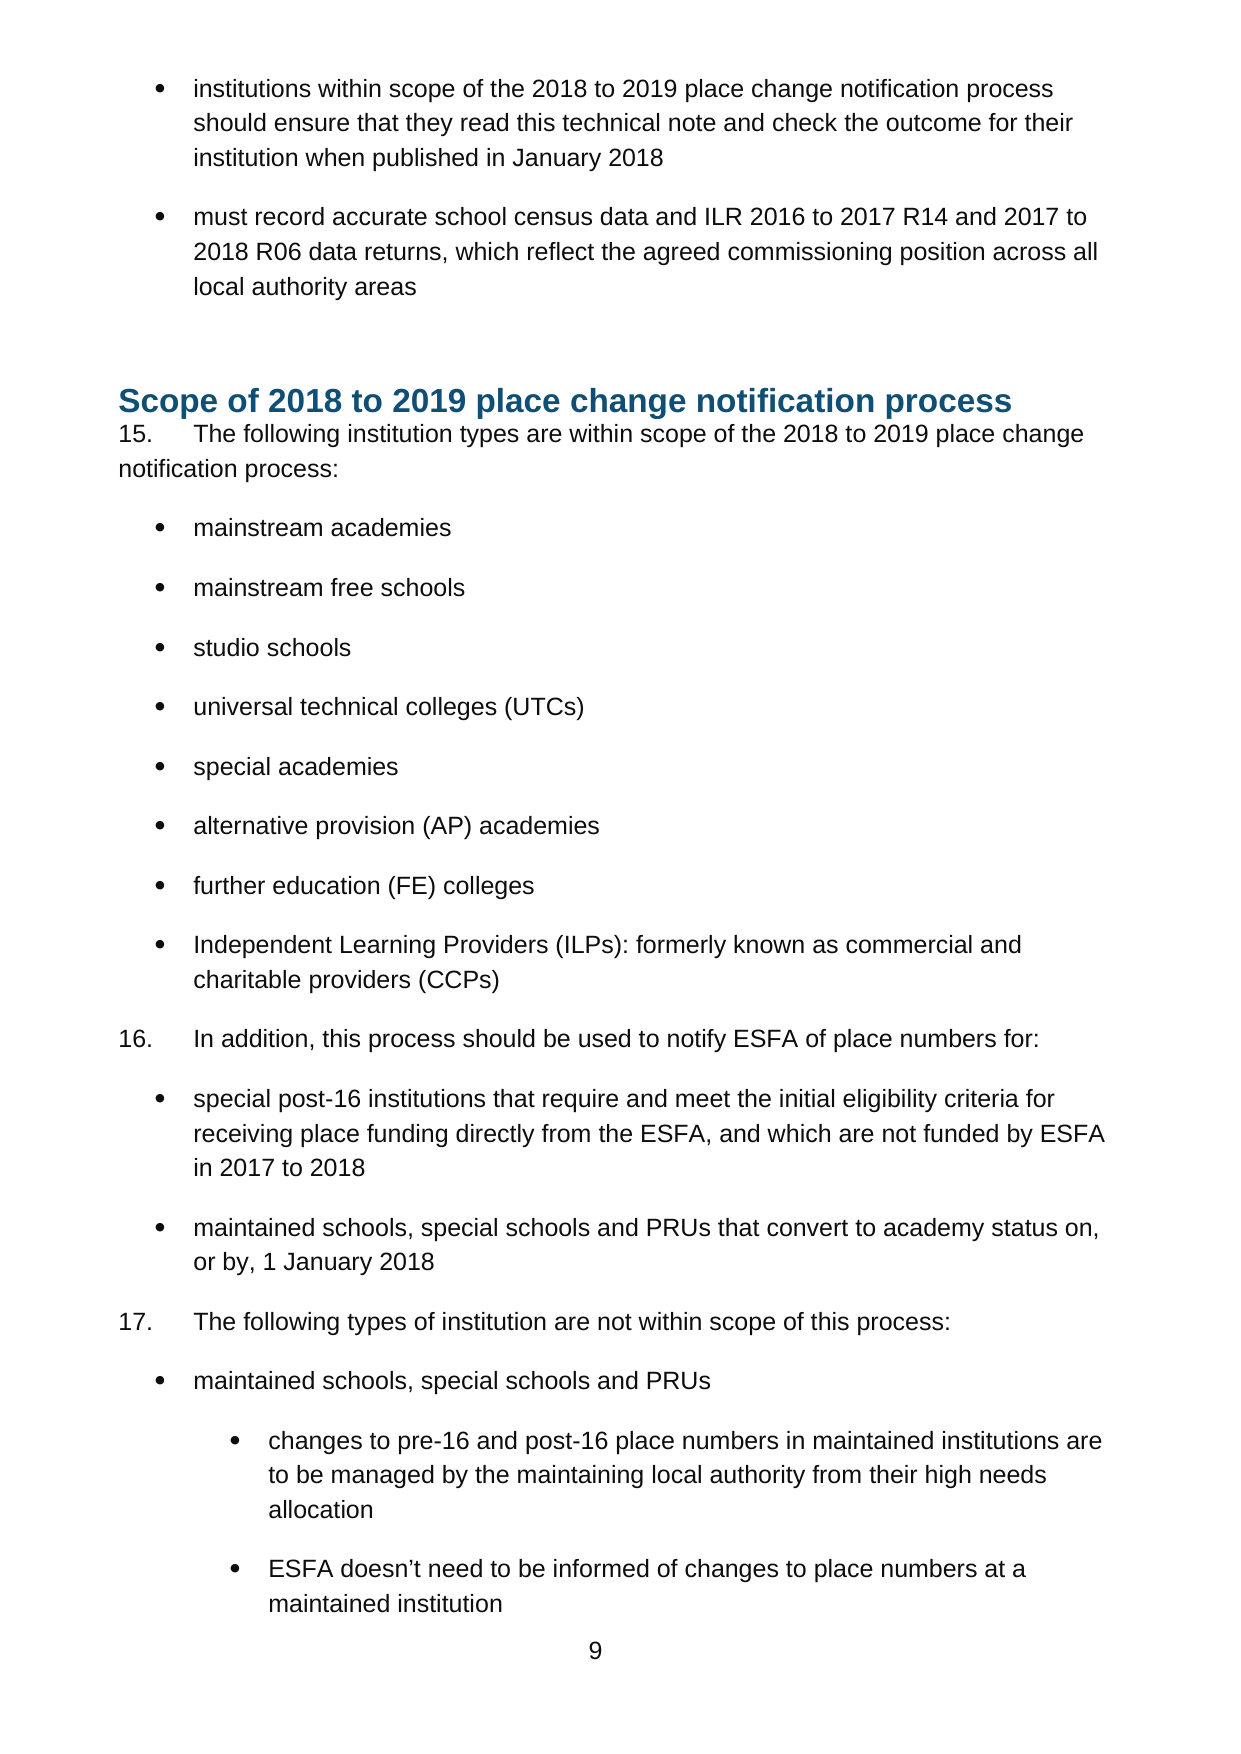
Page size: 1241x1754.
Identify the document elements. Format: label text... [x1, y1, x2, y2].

list changes to pre-16 and post-16 place numbers in maintained institutions are to be managed by the maintaining local authority from their high needs allocation [231, 1426, 1107, 1523]
list institutions within scope of the 2018 to 2019 place change notification process should ensure that they read this technical note and check the outcome for their institution when published in January 2018 [156, 74, 1107, 172]
list studio schools [156, 632, 1107, 661]
list must record accurate school census data and ILR 2016 to 2017 R14 and 2017 to 2018 R06 data returns, which reflect the agreed commissioning position across all local authority areas [156, 202, 1107, 300]
subtitle Scope of 2018 to 2019 place change notification process [118, 381, 1107, 419]
list ESFA doesn’t need to be informed of changes to place numbers at a maintained institution [231, 1554, 1107, 1617]
list The following types of institution are not within scope of this process: [118, 1307, 1107, 1335]
list In addition, this process should be used to notify ESFA of place numbers for: [118, 1024, 1107, 1053]
list universal technical colleges (UTCs) [156, 692, 1107, 721]
list special academies [156, 752, 1107, 781]
list Independent Learning Providers (ILPs): formerly known as commercial and charitable providers (CCPs) [156, 930, 1107, 994]
list further education (FE) colleges [156, 871, 1107, 900]
list maintained schools, special schools and PRUs [156, 1366, 1107, 1395]
list maintained schools, special schools and PRUs that convert to academy status on, or by, 1 January 2018 [156, 1212, 1107, 1276]
list special post-16 institutions that require and meet the initial eligibility criteria for receiving place funding directly from the ESFA, and which are not funded by ESFA in 2017 to 2018 [156, 1084, 1107, 1182]
list mainstream free schools [156, 573, 1107, 602]
list The following institution types are within scope of the 2018 to 2019 place change notification process: [118, 419, 1107, 483]
list mainstream academies [156, 513, 1107, 542]
list alternative provision (AP) academies [156, 811, 1107, 840]
